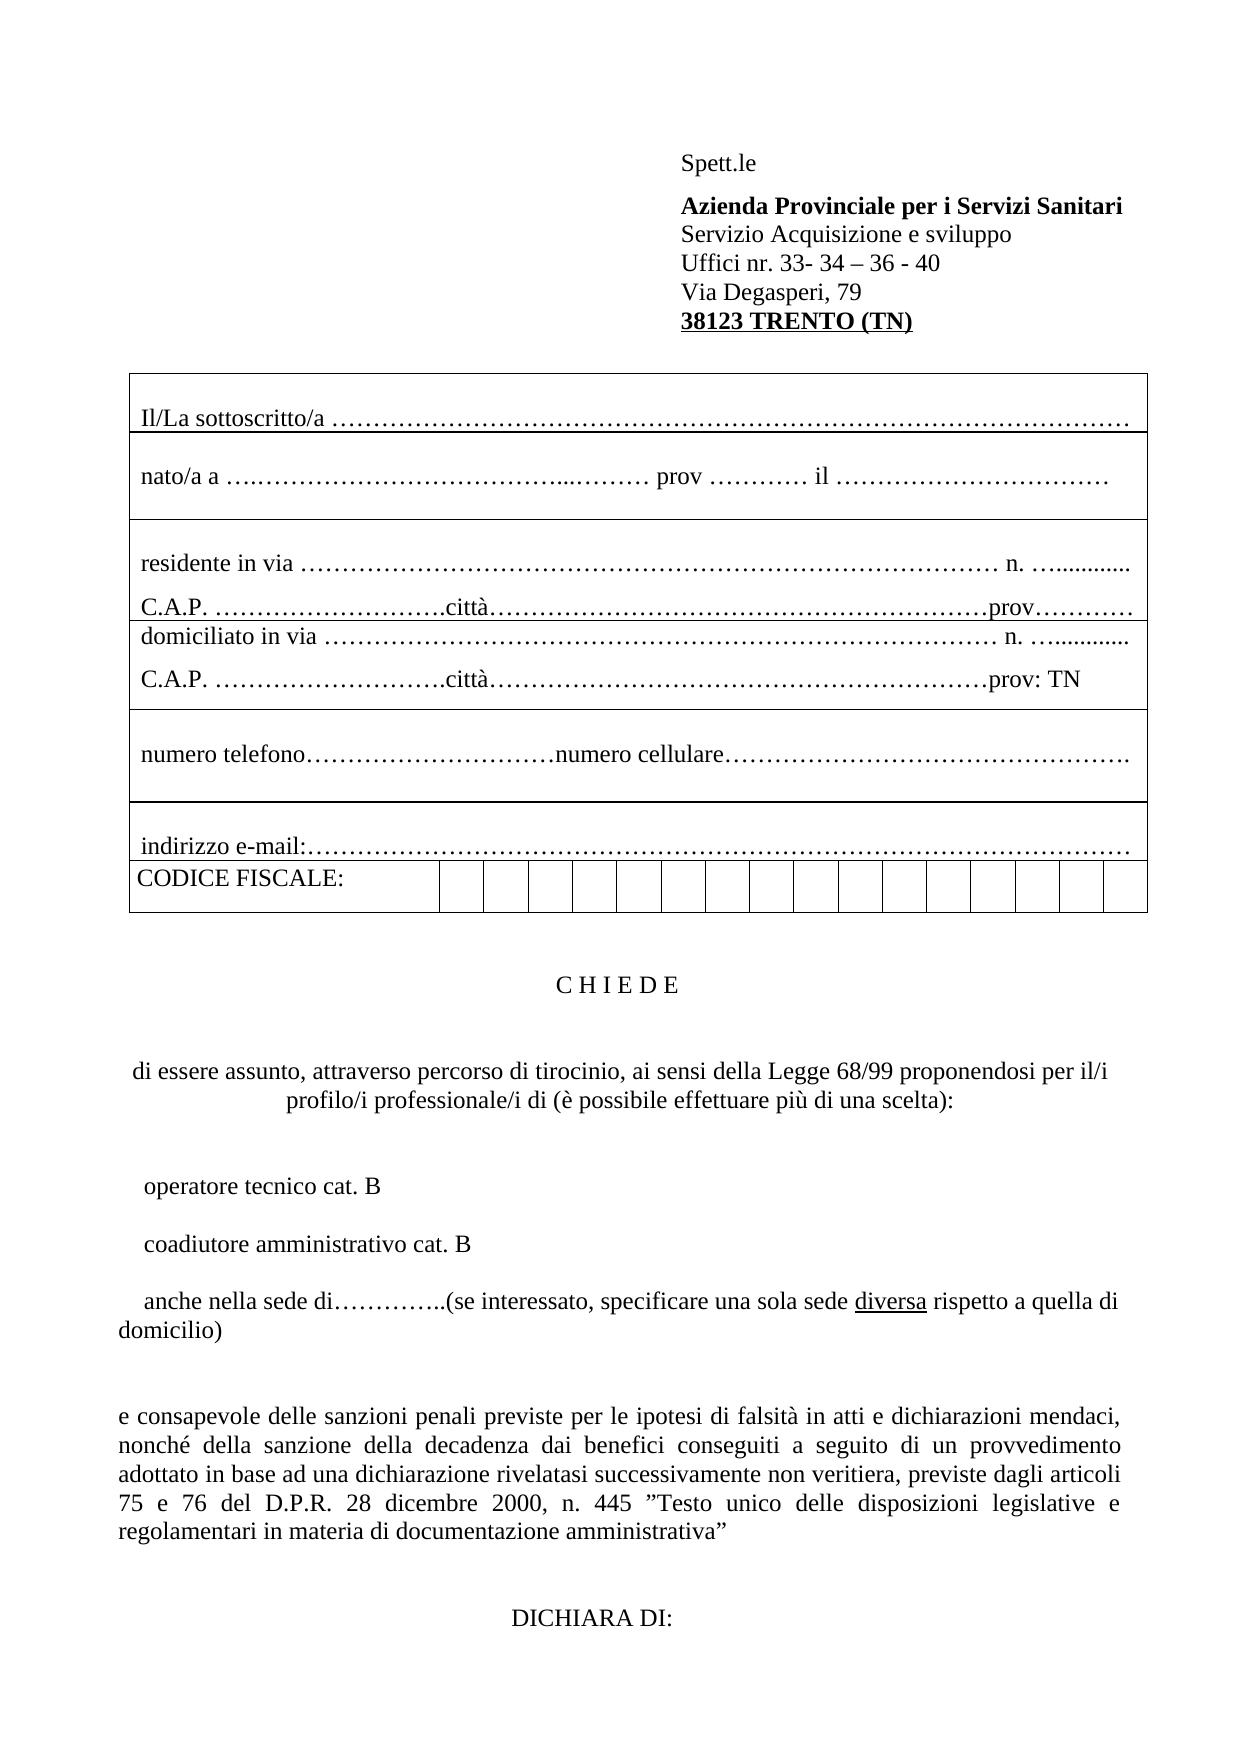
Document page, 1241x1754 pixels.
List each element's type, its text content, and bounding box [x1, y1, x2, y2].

text  coadiutore amministrativo cat. B [118, 1229, 1122, 1286]
table_cell [440, 861, 483, 912]
table_cell [529, 861, 572, 912]
text DICHIARA DI: [62, 1603, 1122, 1631]
table_header Il/La sottoscritto/a …………………………………………………………………………………… [130, 374, 1147, 431]
text Servizio Acquisizione e sviluppo [681, 219, 1122, 248]
table_cell [1060, 861, 1103, 912]
table_cell [971, 861, 1015, 912]
text  anche nella sede di…………..(se interessato, specificare una sola sede diversa rispetto a quella di domicilio) [118, 1286, 1122, 1344]
text e consapevole delle sanzioni penali previste per le ipotesi di falsità in atti e dichiarazioni mendaci, nonché della sanzione della decadenza dai benefici conseguiti a seguito di un provvedimento adottato in base ad una dichiarazione rivelatasi successivamente non veritiera, previste dagli articoli 75 e 76 del D.P.R. 28 dicembre 2000, n. 445 ”Testo unico delle disposizioni legislative e regolamentari in materia di documentazione amministrativa” [118, 1401, 1122, 1545]
table_cell [927, 861, 970, 912]
table_cell [839, 861, 882, 912]
text Azienda Provinciale per i Servizi Sanitari [681, 191, 1131, 219]
table_cell [617, 861, 661, 912]
table_cell [750, 861, 793, 912]
text di essere assunto, attraverso percorso di tirocinio, ai sensi della Legge 68/99 proponendosi per il/i profilo/i professionale/i di (è possibile effettuare più di una scelta): [118, 1056, 1122, 1143]
table_cell CODICE FISCALE: [130, 861, 439, 912]
table_cell [1016, 861, 1059, 912]
table_cell [484, 861, 528, 912]
table_cell nato/a a ….………………………………...……… prov ………… il …………………………… [130, 433, 1147, 519]
text C H I E D E [118, 970, 1122, 999]
table_cell [706, 861, 749, 912]
table_cell [794, 861, 838, 912]
text Uffici nr. 33- 34 – 36 - 40 [681, 248, 1122, 277]
text  operatore tecnico cat. B [118, 1171, 1122, 1229]
table_cell [662, 861, 705, 912]
text Spett.le [149, 148, 1122, 176]
table_cell [1104, 861, 1147, 912]
table_cell domiciliato in via ……………………………………………………………………… n. …............ C.A.P. ……………………….città……………………………………………………prov: TN [130, 621, 1147, 709]
table_cell numero telefono…………………………numero cellulare…………………………………………. [130, 710, 1147, 801]
text 38123 TRENTO (TN) [681, 306, 1122, 334]
table_cell [573, 861, 616, 912]
table_cell indirizzo e-mail:……………………………………………………………………………………… [130, 803, 1147, 860]
table_cell residente in via ………………………………………………………………………… n. …............ C.A.P. ……………………….città……………………………………………………prov………… [130, 520, 1147, 620]
text Via Degasperi, 79 [681, 277, 1122, 306]
table_cell [883, 861, 926, 912]
